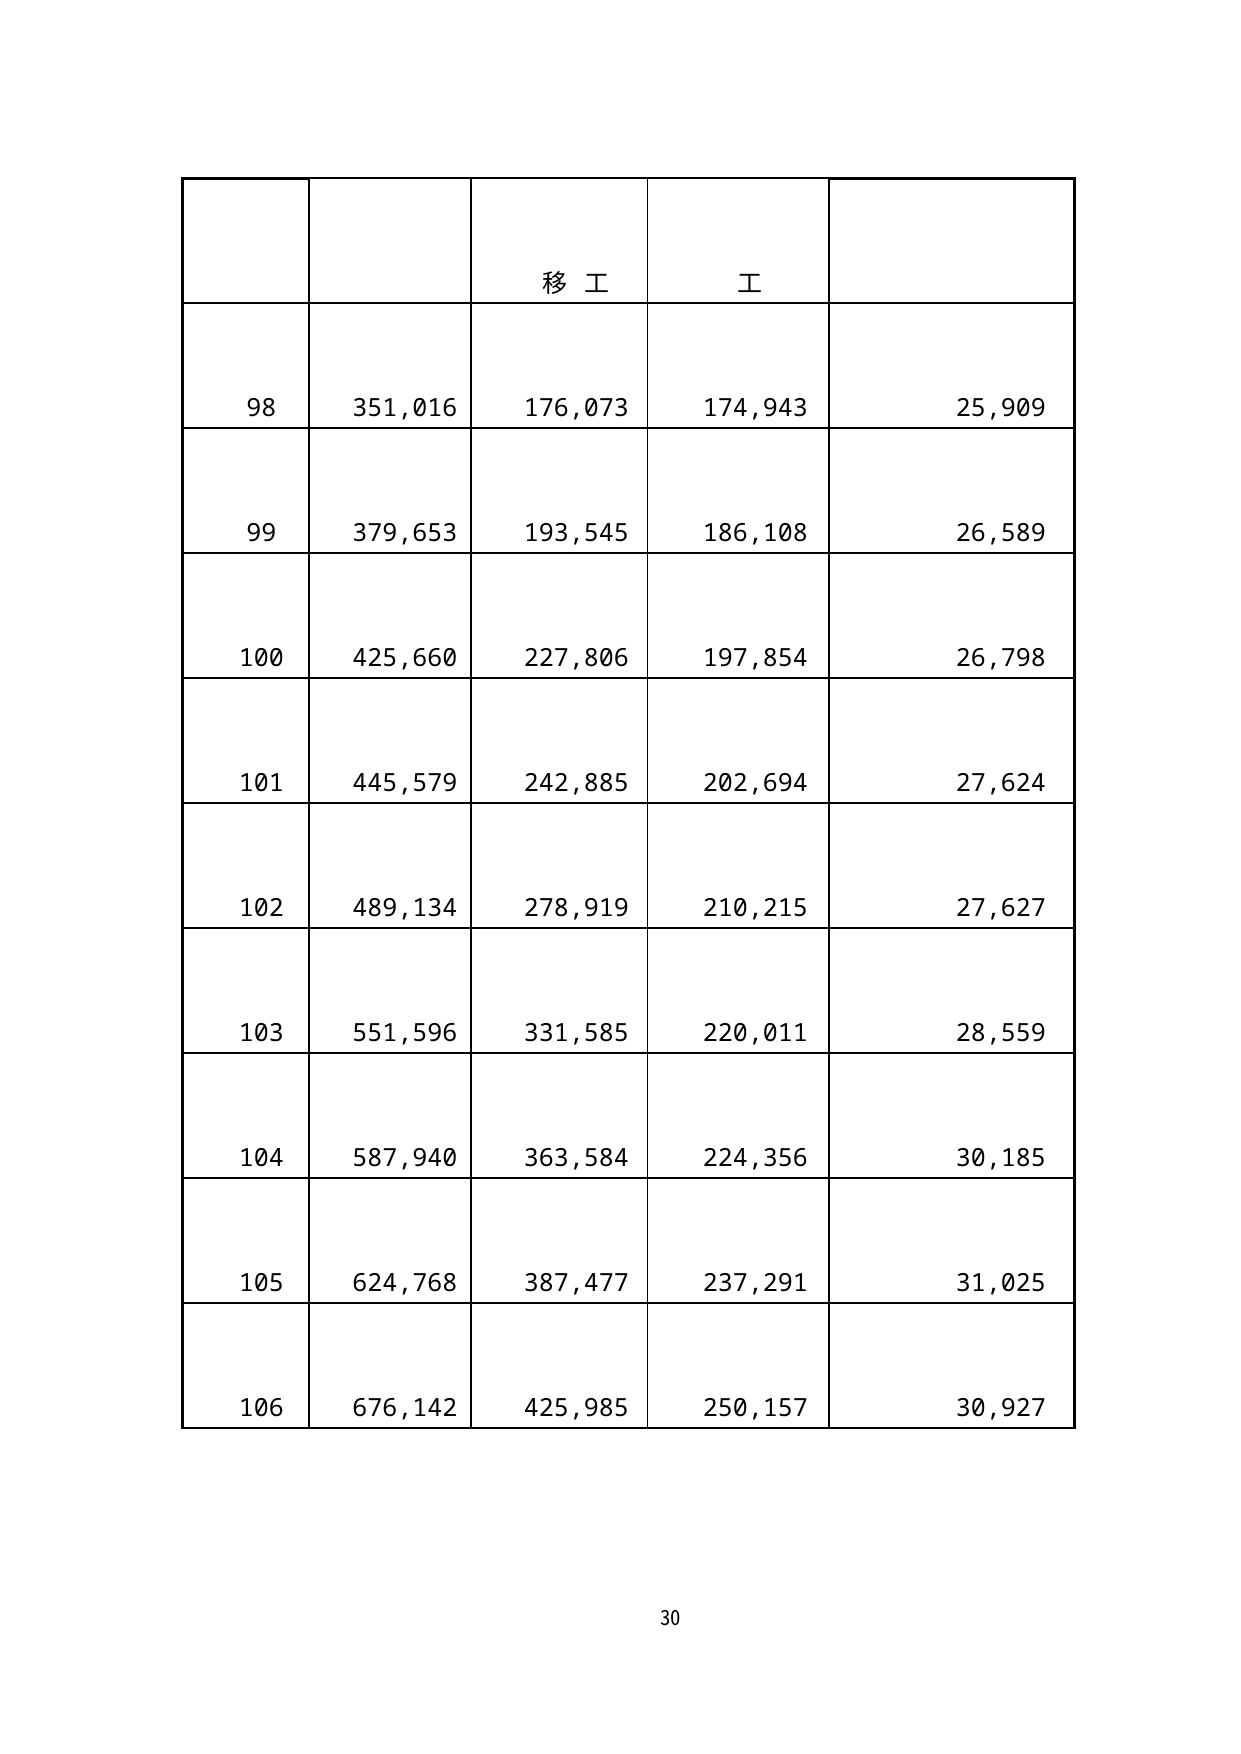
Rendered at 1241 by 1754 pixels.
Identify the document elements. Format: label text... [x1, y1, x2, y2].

table_cell 27,624 [830, 679, 1073, 802]
table_cell 425,985 [472, 1304, 647, 1427]
table_cell 331,585 [472, 929, 647, 1052]
table_cell 224,356 [648, 1054, 828, 1177]
table_cell 220,011 [648, 929, 828, 1052]
table_cell [310, 179, 470, 302]
table_cell 100 [184, 554, 308, 677]
table_cell 186,108 [648, 429, 828, 552]
table_cell 27,627 [830, 804, 1073, 927]
table_cell 242,885 [472, 679, 647, 802]
table_cell 489,134 [310, 804, 470, 927]
table_cell 250,157 [648, 1304, 828, 1427]
table_cell 351,016 [310, 304, 470, 427]
table_cell 227,806 [472, 554, 647, 677]
table_cell 106 [184, 1304, 308, 1427]
table_cell 31,025 [830, 1179, 1073, 1302]
table_cell 197,854 [648, 554, 828, 677]
table_cell 363,584 [472, 1054, 647, 1177]
table_cell 103 [184, 929, 308, 1052]
table_cell 176,073 [472, 304, 647, 427]
table_cell 99 [184, 429, 308, 552]
table_cell 26,798 [830, 554, 1073, 677]
table_cell 445,579 [310, 679, 470, 802]
table_cell 278,919 [472, 804, 647, 927]
table_cell 210,215 [648, 804, 828, 927]
table_cell 104 [184, 1054, 308, 1177]
table_cell 移工 [472, 179, 647, 302]
table_cell 25,909 [830, 304, 1073, 427]
table_cell 387,477 [472, 1179, 647, 1302]
table_cell 202,694 [648, 679, 828, 802]
table_cell 237,291 [648, 1179, 828, 1302]
table_cell 30,185 [830, 1054, 1073, 1177]
table_cell 30,927 [830, 1304, 1073, 1427]
table_cell 101 [184, 679, 308, 802]
table_cell 105 [184, 1179, 308, 1302]
table_cell 26,589 [830, 429, 1073, 552]
table_cell 174,943 [648, 304, 828, 427]
table_cell 425,660 [310, 554, 470, 677]
table_cell 28,559 [830, 929, 1073, 1052]
table_cell 98 [184, 304, 308, 427]
table_cell 193,545 [472, 429, 647, 552]
table_cell 551,596 [310, 929, 470, 1052]
table_cell 587,940 [310, 1054, 470, 1177]
table_cell 379,653 [310, 429, 470, 552]
table_cell 102 [184, 804, 308, 927]
table_header [184, 180, 308, 302]
table_header [830, 180, 1073, 302]
table_cell 676,142 [310, 1304, 470, 1427]
table_cell 624,768 [310, 1179, 470, 1302]
table_cell 工 [648, 179, 828, 302]
